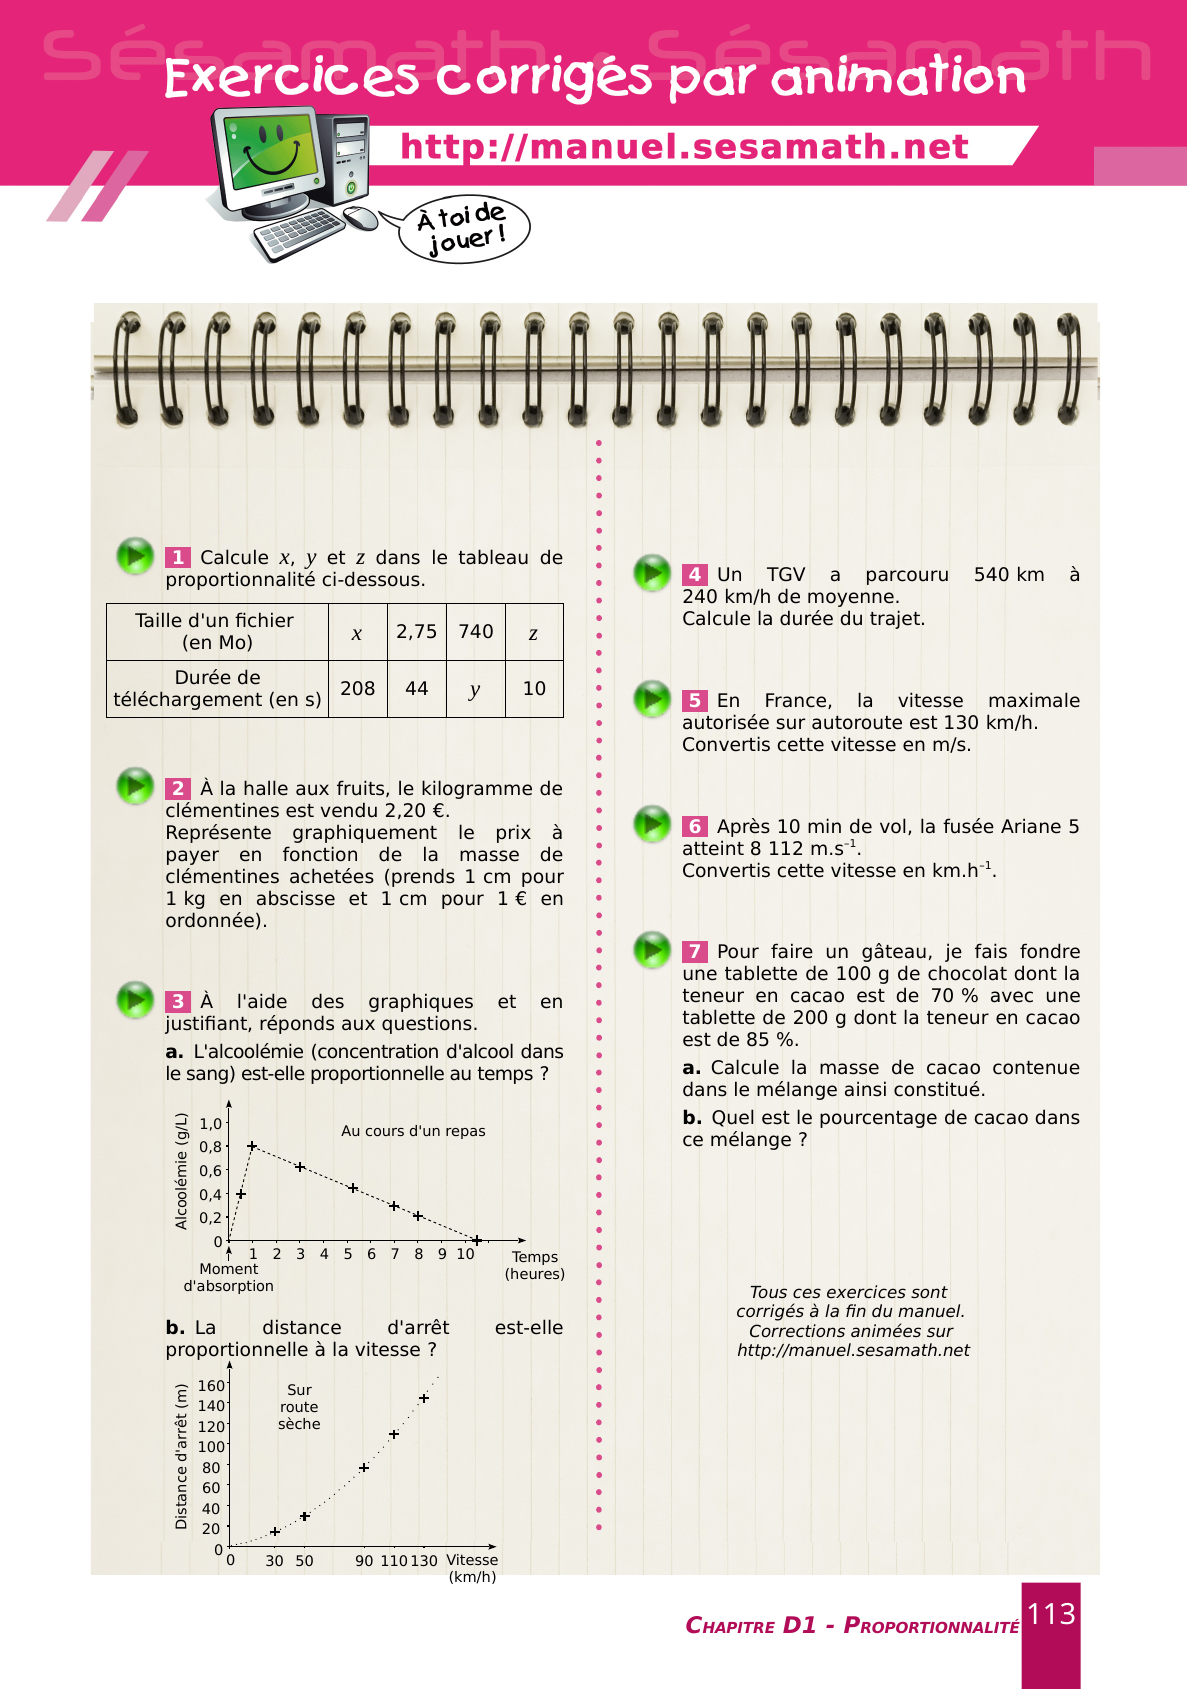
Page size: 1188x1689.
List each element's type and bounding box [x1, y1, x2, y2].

picture [0, 0, 1187, 296]
picture [90, 303, 1100, 1575]
